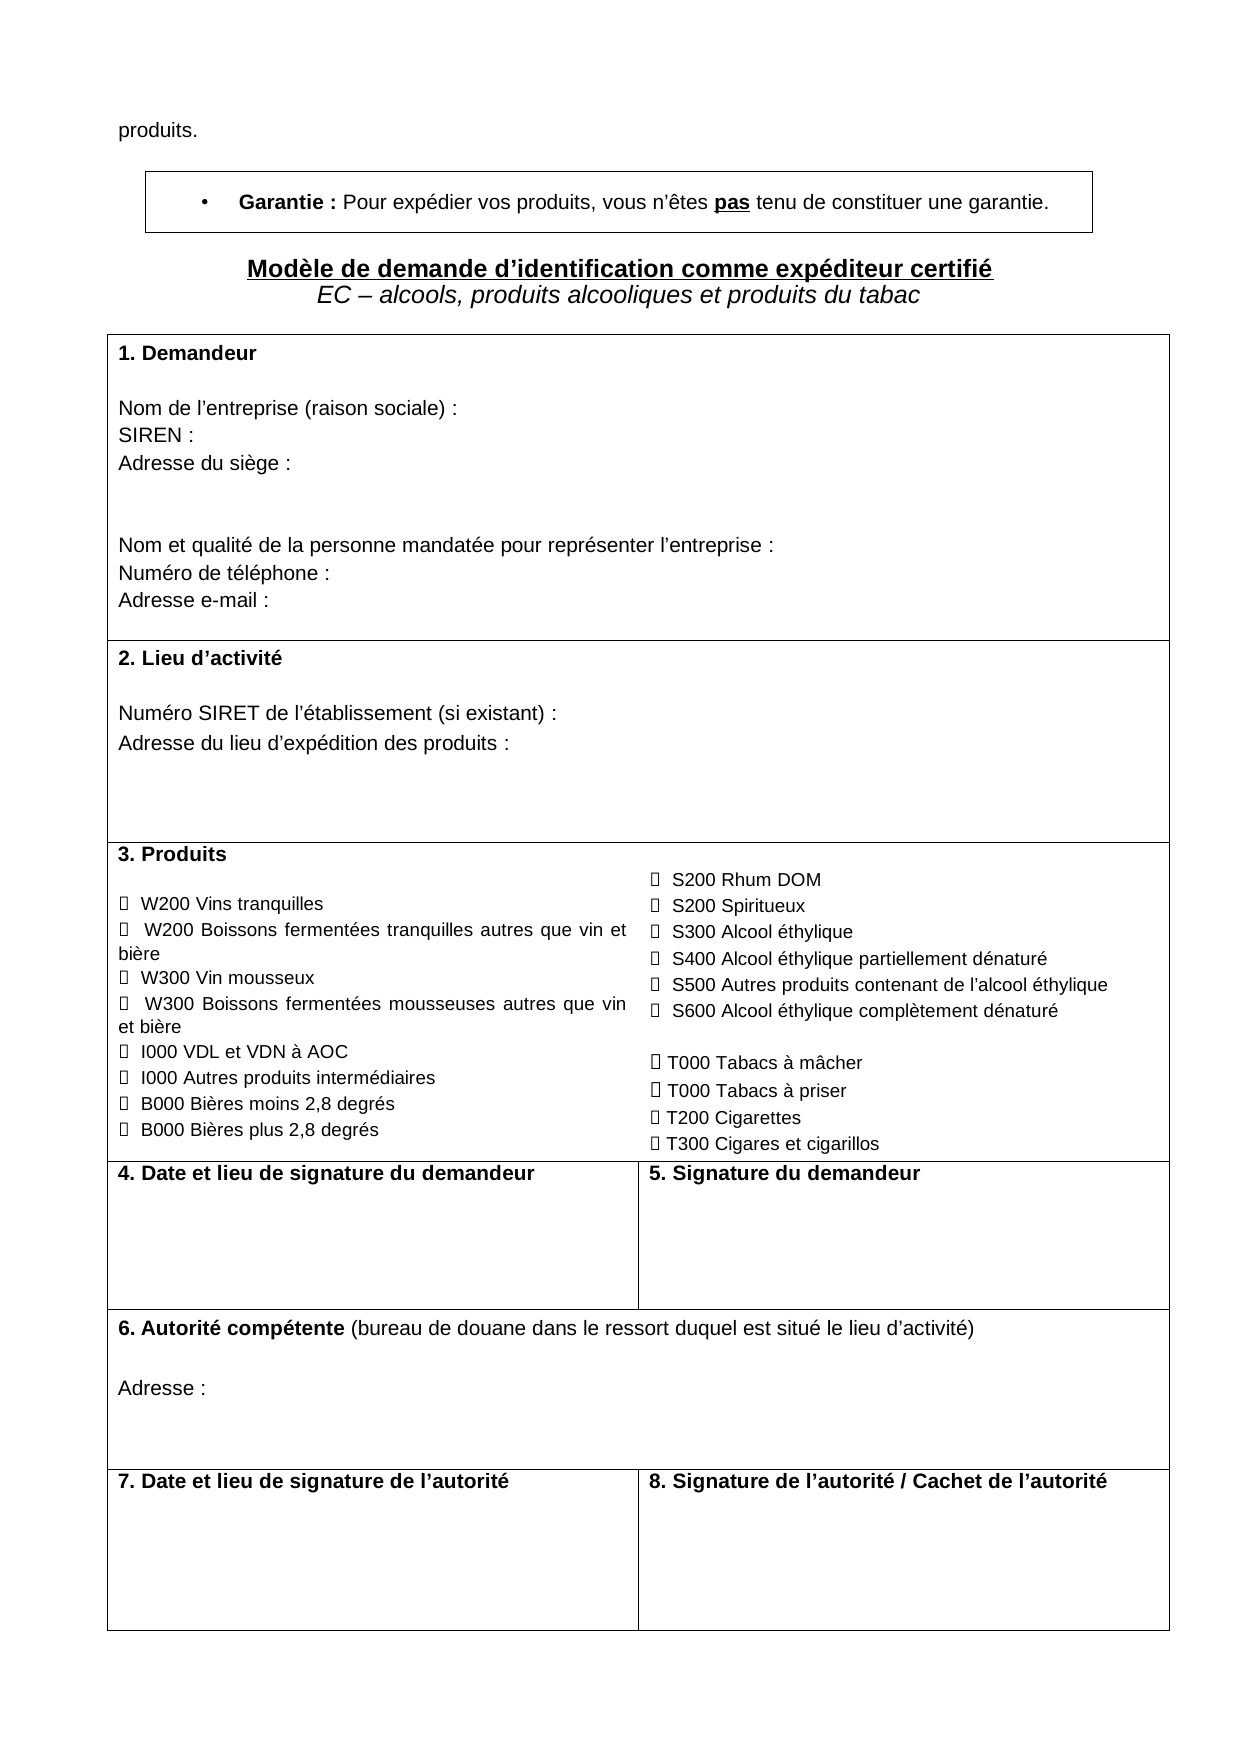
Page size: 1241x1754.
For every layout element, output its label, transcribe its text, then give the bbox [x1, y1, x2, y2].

table_cell 5. Signature du demandeur [639, 1162, 1169, 1309]
text produits. [118, 118, 1122, 142]
table_cell 4. Date et lieu de signature du demandeur [108, 1162, 638, 1309]
text Modèle de demande d’identification comme expéditeur certifié [118, 257, 1122, 283]
text EC – alcools, produits alcooliques et produits du tabac [118, 283, 1122, 308]
table_cell 3. Produits  W200 Vins tranquilles  W200 Boissons fermentées tranquilles autres que vin et bière  W300 Vin mousseux  W300 Boissons fermentées mousseuses autres que vin et bière  I000 VDL et VDN à AOC  I000 Autres produits intermédiaires  B000 Bières moins 2,8 degrés  B000 Bières plus 2,8 degrés [108, 843, 638, 1161]
table_cell 6. Autorité compétente (bureau de douane dans le ressort duquel est situé le lieu d’activité) Adresse : [108, 1310, 1169, 1469]
table_cell  S200 Rhum DOM  S200 Spiritueux  S300 Alcool éthylique  S400 Alcool éthylique partiellement dénaturé  S500 Autres produits contenant de l’alcool éthylique  S600 Alcool éthylique complètement dénaturé  T000 Tabacs à mâcher  T000 Tabacs à priser  T200 Cigarettes  T300 Cigares et cigarillos  T400 Tabac à rouler  T500 Autres tabacs à fumer [638, 843, 1169, 1161]
table_header Garantie : Pour expédier vos produits, vous n’êtes pas tenu de constituer une garantie. [146, 172, 1092, 232]
table_cell 8. Signature de l’autorité / Cachet de l’autorité [639, 1470, 1169, 1630]
table_cell 2. Lieu d’activité Numéro SIRET de l’établissement (si existant) : Adresse du lieu d’expédition des produits : [108, 641, 1169, 842]
table_cell 7. Date et lieu de signature de l’autorité [108, 1470, 638, 1630]
table_header 1. Demandeur Nom de l’entreprise (raison sociale) : SIREN : Adresse du siège : Nom et qualité de la personne mandatée pour représenter l’entreprise : Numéro de téléphone : Adresse e-mail : [108, 335, 1169, 639]
